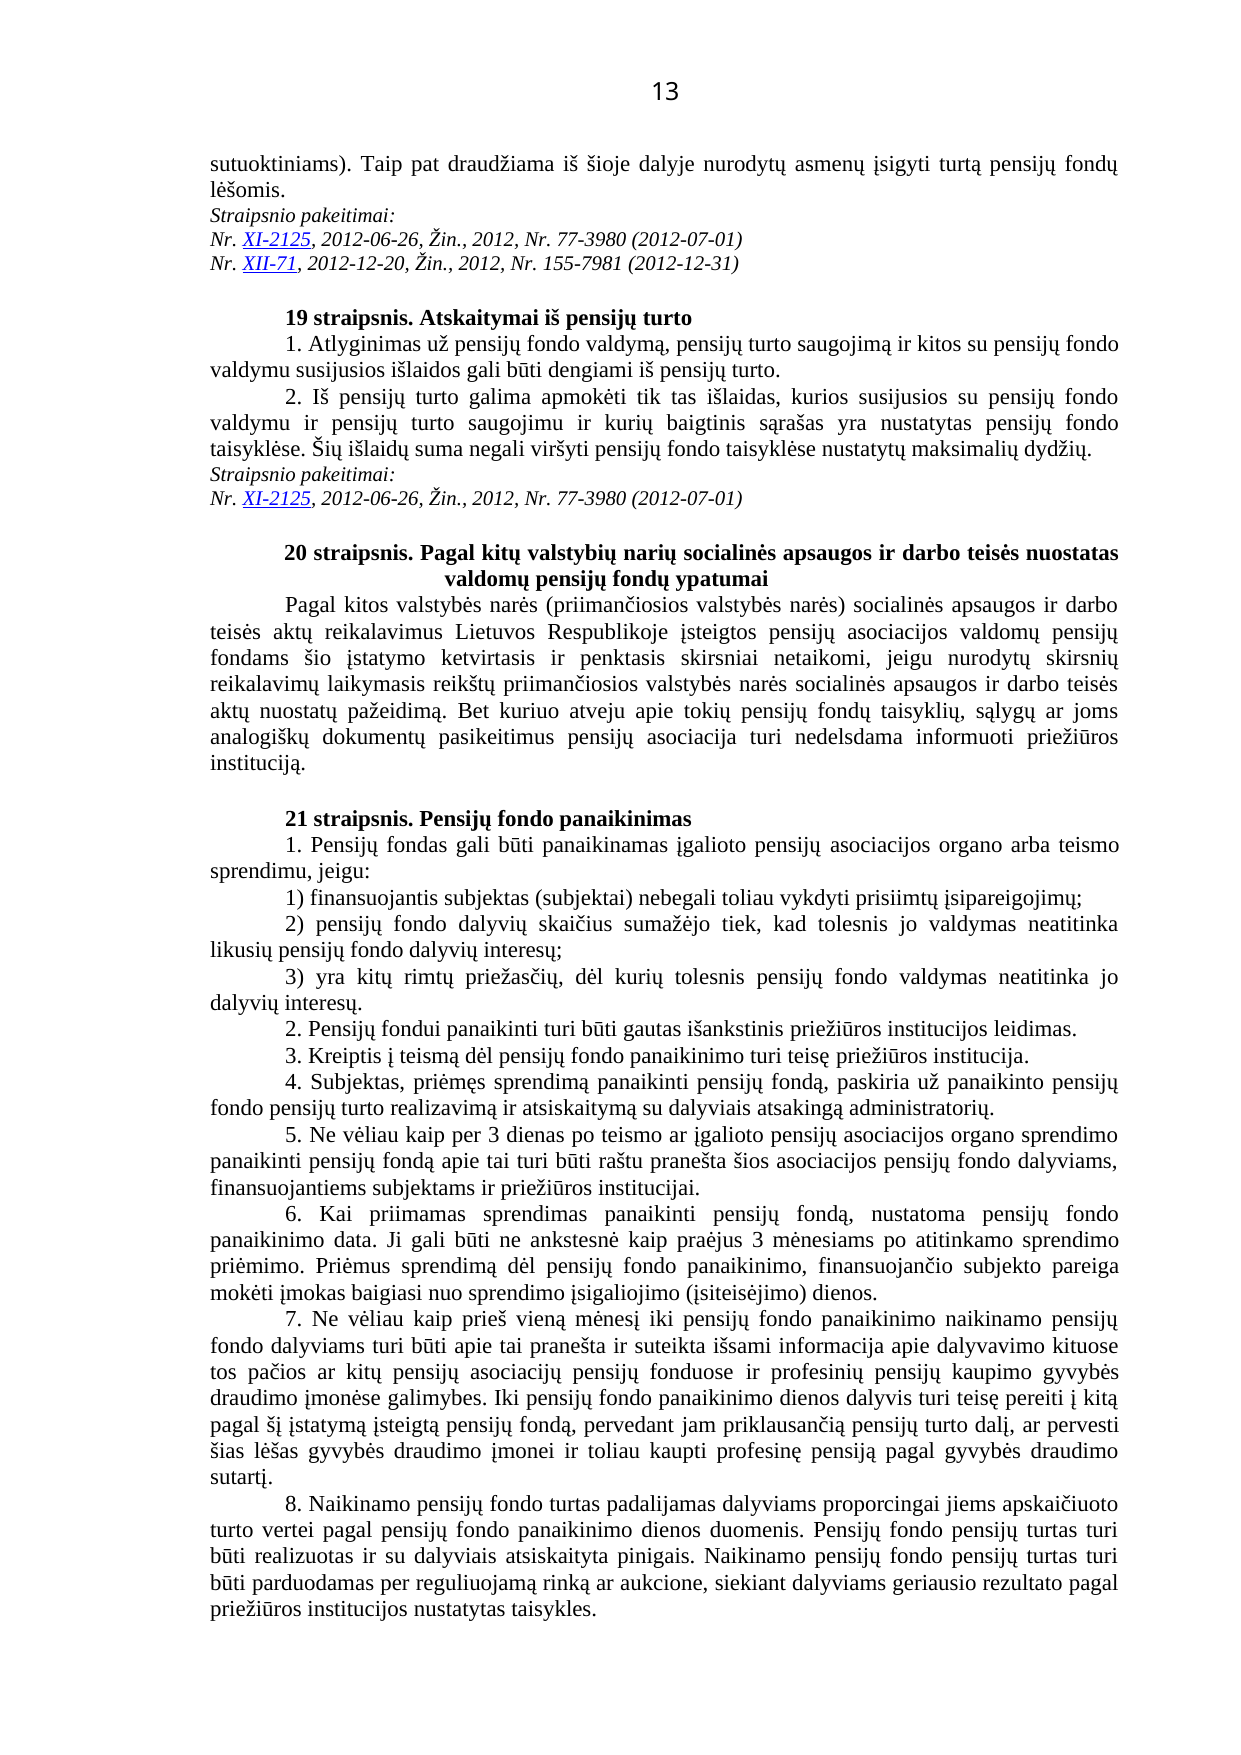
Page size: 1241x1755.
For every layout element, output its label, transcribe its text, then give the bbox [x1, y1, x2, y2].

text 7. Ne vėliau kaip prieš vieną mėnesį iki pensijų fondo panaikinimo naikinamo pensijų fondo dalyviams turi būti apie tai pranešta ir suteikta išsami informacija apie dalyvavimo kituose tos pačios ar kitų pensijų asociacijų pensijų fonduose ir profesinių pensijų kaupimo gyvybės draudimo įmonėse galimybes. Iki pensijų fondo panaikinimo dienos dalyvis turi teisę pereiti į kitą pagal šį įstatymą įsteigtą pensijų fondą, pervedant jam priklausančią pensijų turto dalį, ar pervesti šias lėšas gyvybės draudimo įmonei ir toliau kaupti profesinę pensiją pagal gyvybės draudimo sutartį. [210, 1305, 1120, 1490]
text Nr. XI-2125, 2012-06-26, Žin., 2012, Nr. 77-3980 (2012-07-01) [210, 486, 1120, 510]
text 21 straipsnis. Pensijų fondo panaikinimas [210, 804, 1120, 831]
text 1. Pensijų fondas gali būti panaikinamas įgalioto pensijų asociacijos organo arba teismo sprendimu, jeigu: [210, 831, 1120, 884]
text 1) finansuojantis subjektas (subjektai) nebegali toliau vykdyti prisiimtų įsipareigojimų; [210, 884, 1120, 910]
text Straipsnio pakeitimai: [210, 462, 1120, 486]
text 2. Pensijų fondui panaikinti turi būti gautas išankstinis priežiūros institucijos leidimas. [210, 1015, 1120, 1042]
text 19 straipsnis. Atskaitymai iš pensijų turto [210, 304, 1120, 330]
text 4. Subjektas, priėmęs sprendimą panaikinti pensijų fondą, paskiria už panaikinto pensijų fondo pensijų turto realizavimą ir atsiskaitymą su dalyviais atsakingą administratorių. [210, 1068, 1120, 1121]
text Pagal kitos valstybės narės (priimančiosios valstybės narės) socialinės apsaugos ir darbo teisės aktų reikalavimus Lietuvos Respublikoje įsteigtos pensijų asociacijos valdomų pensijų fondams šio įstatymo ketvirtasis ir penktasis skirsniai netaikomi, jeigu nurodytų skirsnių reikalavimų laikymasis reikštų priimančiosios valstybės narės socialinės apsaugos ir darbo teisės aktų nuostatų pažeidimą. Bet kuriuo atveju apie tokių pensijų fondų taisyklių, sąlygų ar joms analogiškų dokumentų pasikeitimus pensijų asociacija turi nedelsdama informuoti priežiūros instituciją. [210, 591, 1120, 776]
text Nr. XII-71, 2012-12-20, Žin., 2012, Nr. 155-7981 (2012-12-31) [210, 251, 1120, 275]
text 1. Atlyginimas už pensijų fondo valdymą, pensijų turto saugojimą ir kitos su pensijų fondo valdymu susijusios išlaidos gali būti dengiami iš pensijų turto. [210, 330, 1120, 383]
text 3. Kreiptis į teismą dėl pensijų fondo panaikinimo turi teisę priežiūros institucija. [210, 1042, 1120, 1068]
text 3) yra kitų rimtų priežasčių, dėl kurių tolesnis pensijų fondo valdymas neatitinka jo dalyvių interesų. [210, 963, 1120, 1015]
text 20 straipsnis. Pagal kitų valstybių narių socialinės apsaugos ir darbo teisės nuostatas valdomų pensijų fondų ypatumai [284, 539, 1120, 591]
text 2. Iš pensijų turto galima apmokėti tik tas išlaidas, kurios susijusios su pensijų fondo valdymu ir pensijų turto saugojimu ir kurių baigtinis sąrašas yra nustatytas pensijų fondo taisyklėse. Šių išlaidų suma negali viršyti pensijų fondo taisyklėse nustatytų maksimalių dydžių. [210, 383, 1120, 462]
text sutuoktiniams). Taip pat draudžiama iš šioje dalyje nurodytų asmenų įsigyti turtą pensijų fondų lėšomis. [210, 150, 1120, 203]
text 6. Kai priimamas sprendimas panaikinti pensijų fondą, nustatoma pensijų fondo panaikinimo data. Ji gali būti ne ankstesnė kaip praėjus 3 mėnesiams po atitinkamo sprendimo priėmimo. Priėmus sprendimą dėl pensijų fondo panaikinimo, finansuojančio subjekto pareiga mokėti įmokas baigiasi nuo sprendimo įsigaliojimo (įsiteisėjimo) dienos. [210, 1200, 1120, 1305]
text 8. Naikinamo pensijų fondo turtas padalijamas dalyviams proporcingai jiems apskaičiuoto turto vertei pagal pensijų fondo panaikinimo dienos duomenis. Pensijų fondo pensijų turtas turi būti realizuotas ir su dalyviais atsiskaityta pinigais. Naikinamo pensijų fondo pensijų turtas turi būti parduodamas per reguliuojamą rinką ar aukcione, siekiant dalyviams geriausio rezultato pagal priežiūros institucijos nustatytas taisykles. [210, 1490, 1120, 1622]
text Straipsnio pakeitimai: [210, 203, 1120, 227]
text 5. Ne vėliau kaip per 3 dienas po teismo ar įgalioto pensijų asociacijos organo sprendimo panaikinti pensijų fondą apie tai turi būti raštu pranešta šios asociacijos pensijų fondo dalyviams, finansuojantiems subjektams ir priežiūros institucijai. [210, 1121, 1120, 1200]
text Nr. XI-2125, 2012-06-26, Žin., 2012, Nr. 77-3980 (2012-07-01) [210, 227, 1120, 251]
text 2) pensijų fondo dalyvių skaičius sumažėjo tiek, kad tolesnis jo valdymas neatitinka likusių pensijų fondo dalyvių interesų; [210, 910, 1120, 963]
